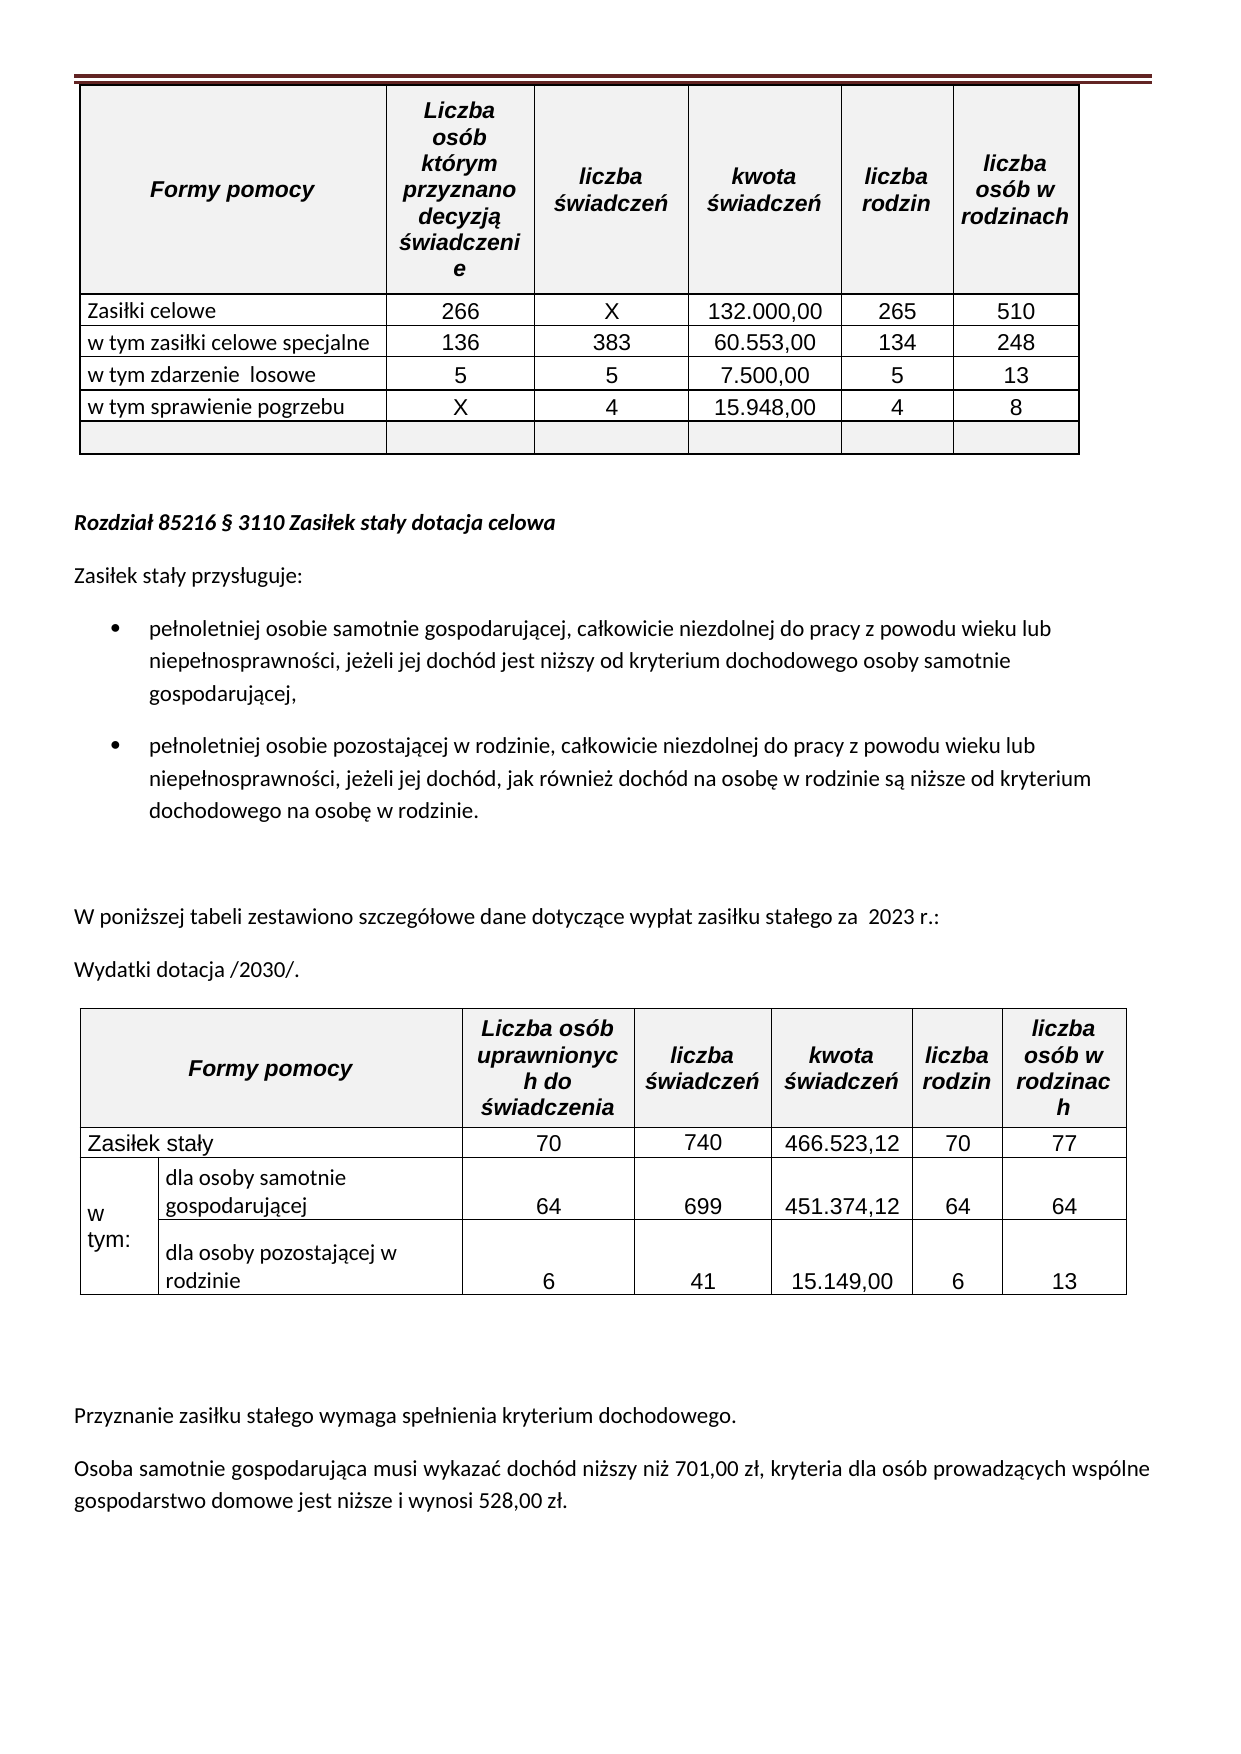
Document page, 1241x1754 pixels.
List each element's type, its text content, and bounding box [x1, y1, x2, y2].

table_header liczba świadczeń [535, 86, 688, 293]
table_cell 77 [1003, 1128, 1126, 1157]
table_cell [842, 422, 953, 453]
table_header liczba osób w rodzinach [954, 86, 1078, 293]
table_cell w tym sprawienie pogrzebu [81, 391, 386, 420]
table_cell [954, 422, 1078, 453]
table_cell w tym zasiłki celowe specjalne [81, 326, 386, 356]
table_cell 383 [535, 326, 688, 356]
table_cell 7.500,00 [689, 357, 841, 388]
table_cell 15.948,00 [689, 391, 841, 420]
text Osoba samotnie gospodarująca musi wykazać dochód niższy niż 701,00 zł, kryteria dla osób prowadzących wspólne gospodarstwo domowe jest niższe i wynosi 528,00 zł. [74, 1454, 1152, 1514]
table_cell 132.000,00 [689, 295, 841, 324]
table_cell [689, 422, 841, 453]
text Zasiłek stały przysługuje: [74, 561, 1152, 589]
table_cell w tym zdarzenie losowe [81, 357, 386, 388]
text Rozdział 85216 § 3110 Zasiłek stały dotacja celowa [74, 508, 1152, 536]
table_cell Zasiłki celowe [81, 295, 386, 324]
table_cell 265 [842, 295, 953, 324]
table_header Liczba osób uprawnionych do świadczenia [463, 1009, 634, 1127]
table_header Formy pomocy [81, 86, 386, 293]
table_cell 15.149,00 [772, 1220, 912, 1294]
table_cell 70 [463, 1128, 634, 1157]
table_cell 64 [463, 1158, 634, 1219]
table_header liczba osób w rodzinach [1003, 1009, 1126, 1127]
table_cell 248 [954, 326, 1078, 356]
table_cell 4 [535, 391, 688, 420]
table_cell 8 [954, 391, 1078, 420]
table_cell Zasiłek stały [81, 1128, 462, 1157]
table_cell 740 [635, 1128, 771, 1157]
table_cell [387, 422, 534, 453]
table_cell X [387, 391, 534, 420]
table_cell 5 [387, 357, 534, 388]
table_cell 6 [913, 1220, 1002, 1294]
table_cell [81, 422, 386, 453]
text Przyznanie zasiłku stałego wymaga spełnienia kryterium dochodowego. [74, 1401, 1152, 1429]
table_header liczba świadczeń [635, 1009, 771, 1127]
table_cell X [535, 295, 688, 324]
table_header liczba rodzin [842, 86, 953, 293]
table_header kwota świadczeń [772, 1009, 912, 1127]
table_header liczba rodzin [913, 1009, 1002, 1127]
table_cell 60.553,00 [689, 326, 841, 356]
table_cell 6 [463, 1220, 634, 1294]
table_cell 64 [1003, 1158, 1126, 1219]
table_cell dla osoby samotnie gospodarującej [159, 1158, 462, 1219]
table_header Formy pomocy [81, 1009, 462, 1127]
table_cell 41 [635, 1220, 771, 1294]
table_cell 64 [913, 1158, 1002, 1219]
text W poniższej tabeli zestawiono szczegółowe dane dotyczące wypłat zasiłku stałego za 2023 r.: [74, 902, 1152, 930]
table_cell 699 [635, 1158, 771, 1219]
list pełnoletniej osobie pozostającej w rodzinie, całkowicie niezdolnej do pracy z powodu wieku lub niepełnosprawności, jeżeli jej dochód, jak również dochód na osobę w rodzinie są niższe od kryterium dochodowego na osobę w rodzinie. [111, 732, 1152, 824]
table_header Liczba osób którym przyznano decyzją świadczenie [387, 86, 534, 293]
text Wydatki dotacja /2030/. [74, 955, 1152, 983]
table_cell 266 [387, 295, 534, 324]
table_cell 451.374,12 [772, 1158, 912, 1219]
table_cell 13 [954, 357, 1078, 388]
table_cell w tym: [81, 1158, 158, 1294]
table_cell 4 [842, 391, 953, 420]
table_cell 70 [913, 1128, 1002, 1157]
table_cell 134 [842, 326, 953, 356]
table_cell [535, 422, 688, 453]
table_header kwota świadczeń [689, 86, 841, 293]
table_cell 136 [387, 326, 534, 356]
table_cell 5 [842, 357, 953, 388]
table_cell 510 [954, 295, 1078, 324]
table_cell dla osoby pozostającej w rodzinie [159, 1220, 462, 1294]
table_cell 466.523,12 [772, 1128, 912, 1157]
table_cell 5 [535, 357, 688, 388]
list pełnoletniej osobie samotnie gospodarującej, całkowicie niezdolnej do pracy z powodu wieku lub niepełnosprawności, jeżeli jej dochód jest niższy od kryterium dochodowego osoby samotnie gospodarującej, [111, 614, 1152, 707]
table_cell 13 [1003, 1220, 1126, 1294]
